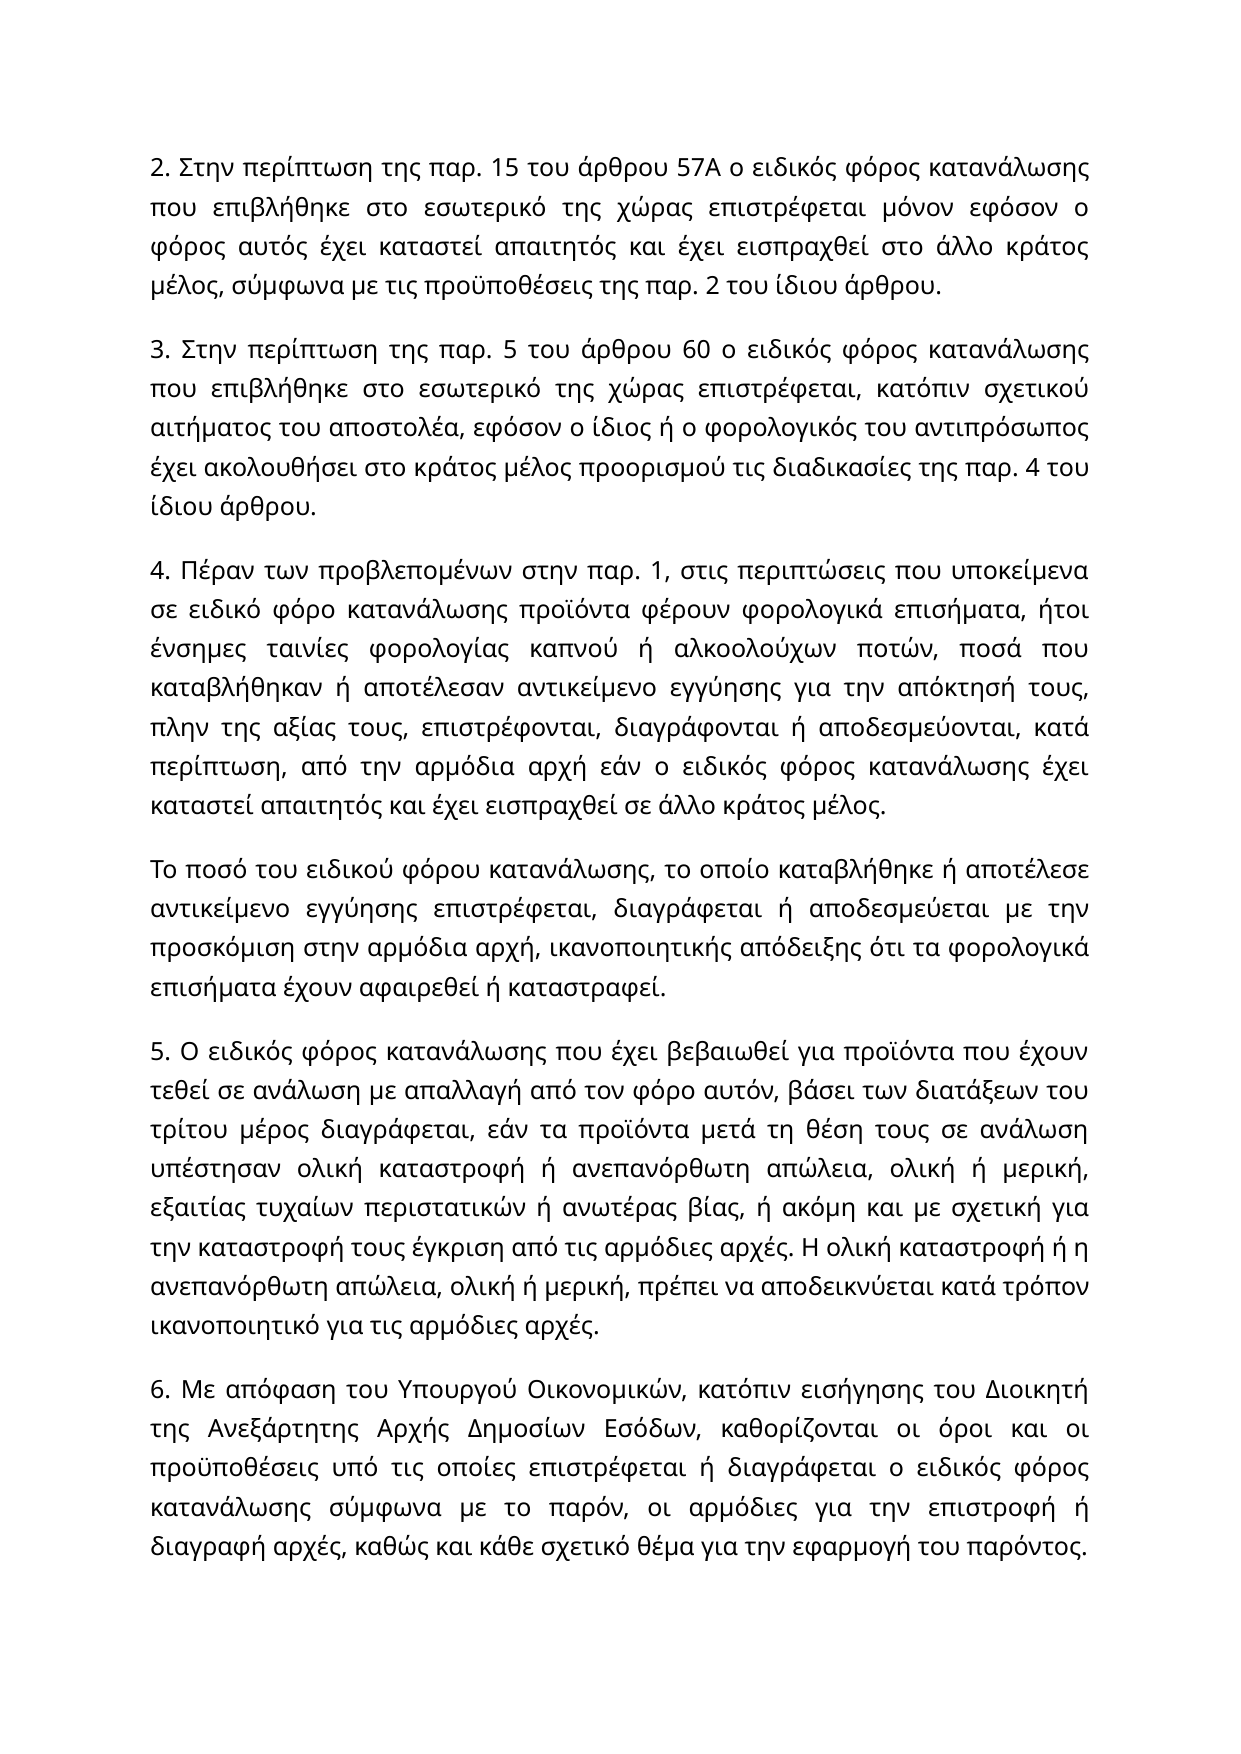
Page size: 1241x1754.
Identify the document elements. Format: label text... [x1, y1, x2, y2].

text 4. Πέραν των προβλεπομένων στην παρ. 1, στις περιπτώσεις που υποκείμενα σε ειδικό φόρο κατανάλωσης προϊόντα φέρουν φορολογικά επισήματα, ήτοι ένσημες ταινίες φορολογίας καπνού ή αλκοολούχων ποτών, ποσά που καταβλήθηκαν ή αποτέλεσαν αντικείμενο εγγύησης για την απόκτησή τους, πλην της αξίας τους, επιστρέφονται, διαγράφονται ή αποδεσμεύονται, κατά περίπτωση, από την αρμόδια αρχή εάν ο ειδικός φόρος κατανάλωσης έχει καταστεί απαιτητός και έχει εισπραχθεί σε άλλο κράτος μέλος. [150, 552, 1090, 822]
text Το ποσό του ειδικού φόρου κατανάλωσης, το οποίο καταβλήθηκε ή αποτέλεσε αντικείμενο εγγύησης επιστρέφεται, διαγράφεται ή αποδεσμεύεται με την προσκόμιση στην αρμόδια αρχή, ικανοποιητικής απόδειξης ότι τα φορολογικά επισήματα έχουν αφαιρεθεί ή καταστραφεί. [150, 852, 1090, 1003]
text 2. Στην περίπτωση της παρ. 15 του άρθρου 57Α ο ειδικός φόρος κατανάλωσης που επιβλήθηκε στο εσωτερικό της χώρας επιστρέφεται μόνον εφόσον ο φόρος αυτός έχει καταστεί απαιτητός και έχει εισπραχθεί στο άλλο κράτος μέλος, σύμφωνα με τις προϋποθέσεις της παρ. 2 του ίδιου άρθρου. [150, 150, 1090, 302]
text 5. Ο ειδικός φόρος κατανάλωσης που έχει βεβαιωθεί για προϊόντα που έχουν τεθεί σε ανάλωση με απαλλαγή από τον φόρο αυτόν, βάσει των διατάξεων του τρίτου μέρος διαγράφεται, εάν τα προϊόντα μετά τη θέση τους σε ανάλωση υπέστησαν ολική καταστροφή ή ανεπανόρθωτη απώλεια, ολική ή μερική, εξαιτίας τυχαίων περιστατικών ή ανωτέρας βίας, ή ακόμη και με σχετική για την καταστροφή τους έγκριση από τις αρμόδιες αρχές. Η ολική καταστροφή ή η ανεπανόρθωτη απώλεια, ολική ή μερική, πρέπει να αποδεικνύεται κατά τρόπον ικανοποιητικό για τις αρμόδιες αρχές. [150, 1033, 1090, 1342]
text 3. Στην περίπτωση της παρ. 5 του άρθρου 60 ο ειδικός φόρος κατανάλωσης που επιβλήθηκε στο εσωτερικό της χώρας επιστρέφεται, κατόπιν σχετικού αιτήματος του αποστολέα, εφόσον ο ίδιος ή ο φορολογικός του αντιπρόσωπος έχει ακολουθήσει στο κράτος μέλος προορισμού τις διαδικασίες της παρ. 4 του ίδιου άρθρου. [150, 332, 1090, 522]
text 6. Με απόφαση του Υπουργού Οικονομικών, κατόπιν εισήγησης του Διοικητή της Ανεξάρτητης Αρχής Δημοσίων Εσόδων, καθορίζονται οι όροι και οι προϋποθέσεις υπό τις οποίες επιστρέφεται ή διαγράφεται ο ειδικός φόρος κατανάλωσης σύμφωνα με το παρόν, οι αρμόδιες για την επιστροφή ή διαγραφή αρχές, καθώς και κάθε σχετικό θέμα για την εφαρμογή του παρόντος. [150, 1372, 1090, 1562]
